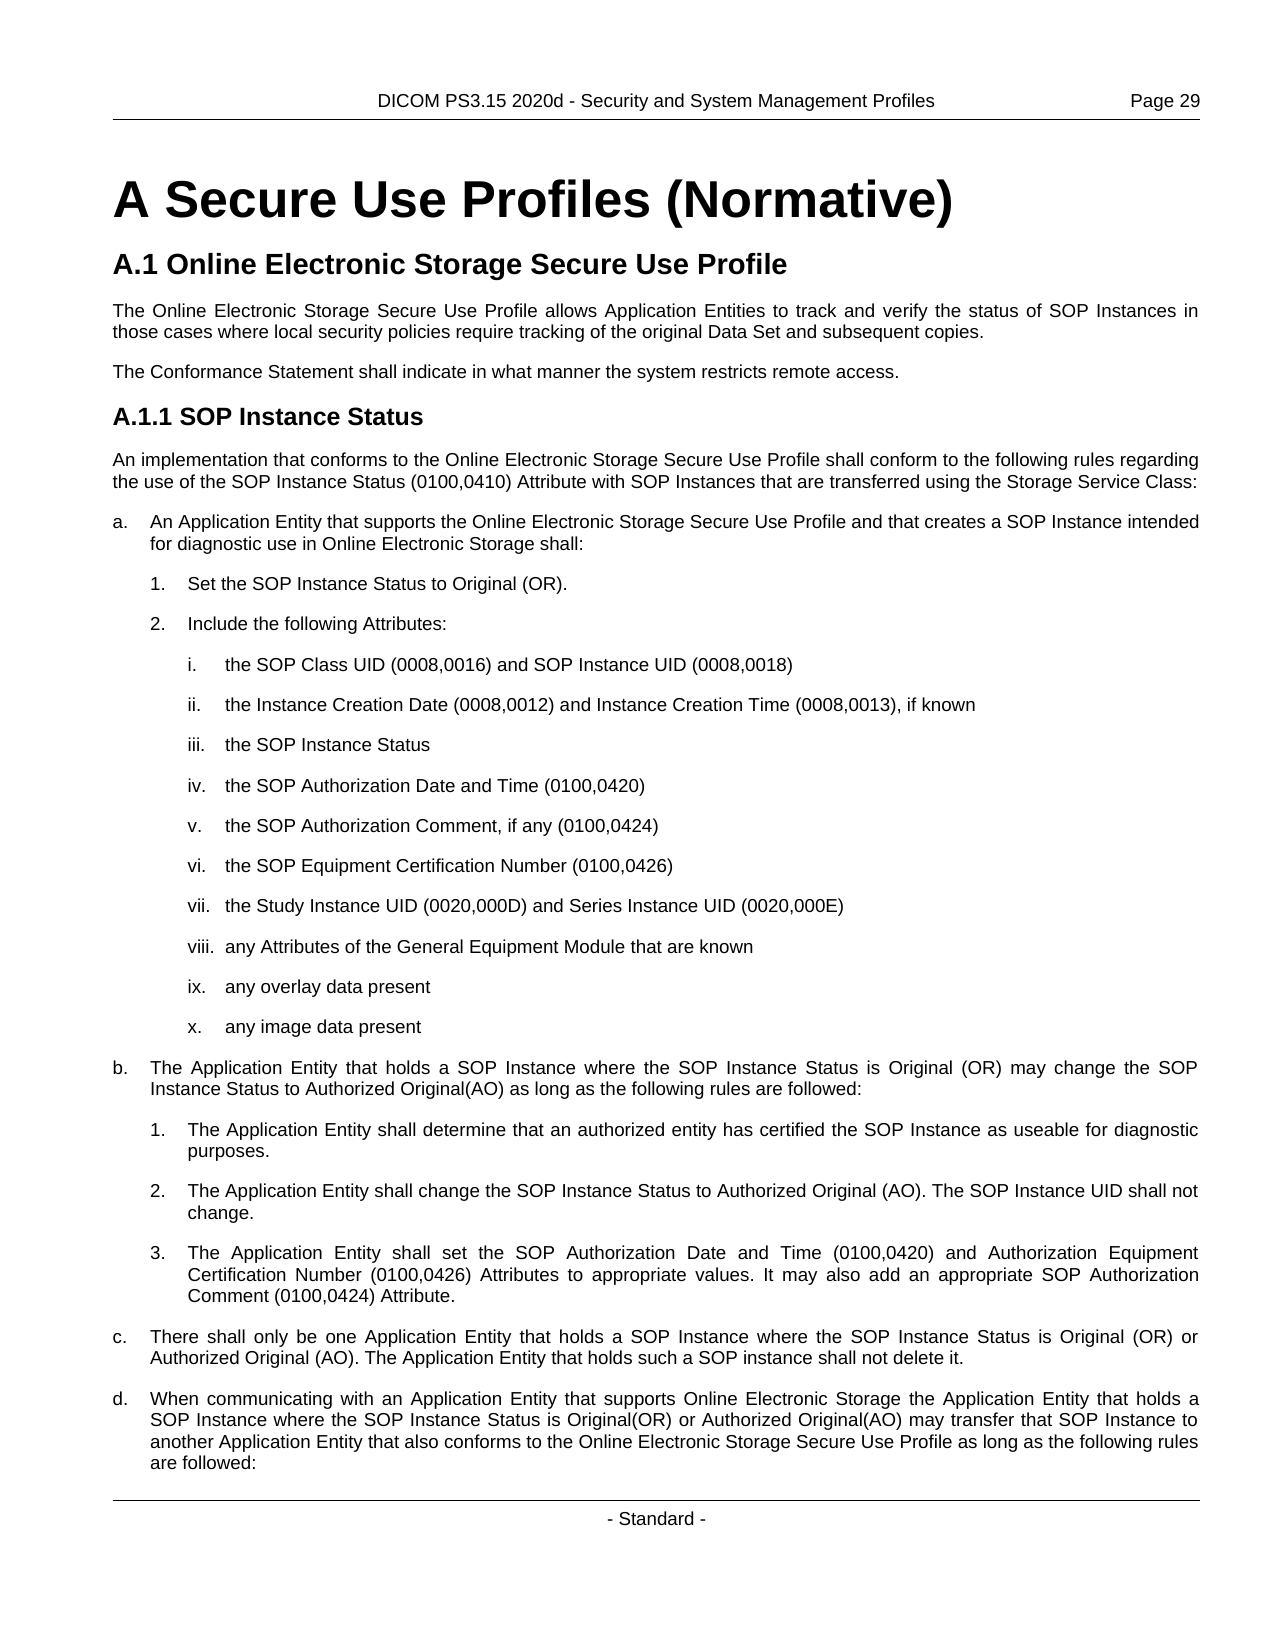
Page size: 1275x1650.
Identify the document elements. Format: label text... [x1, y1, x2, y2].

text 2. Include the following Attributes: [150, 613, 1200, 635]
text viii. any Attributes of the General Equipment Module that are known [187, 936, 1200, 957]
text d. When communicating with an Application Entity that supports Online Electronic Storage the Application Entity that holds a SOP Instance where the SOP Instance Status is Original(OR) or Authorized Original(AO) may transfer that SOP Instance to another Application Entity that also conforms to the Online Electronic Storage Secure Use Profile as long as the following rules are followed: [112, 1387, 1200, 1474]
text The Online Electronic Storage Secure Use Profile allows Application Entities to track and verify the status of SOP Instances in those cases where local security policies require tracking of the original Data Set and subsequent copies. [112, 299, 1200, 342]
text 2. The Application Entity shall change the SOP Instance Status to Authorized Original (AO). The SOP Instance UID shall not change. [150, 1180, 1200, 1223]
text vii. the Study Instance UID (0020,000D) and Series Instance UID (0020,000E) [187, 895, 1200, 917]
text x. any image data present [187, 1016, 1200, 1038]
text A.1.1 SOP Instance Status [112, 402, 1200, 430]
text a. An Application Entity that supports the Online Electronic Storage Secure Use Profile and that creates a SOP Instance intended for diagnostic use in Online Electronic Storage shall: [112, 511, 1200, 554]
text The Conformance Statement shall indicate in what manner the system restricts remote access. [112, 361, 1200, 383]
text vi. the SOP Equipment Certification Number (0100,0426) [187, 855, 1200, 877]
text iii. the SOP Instance Status [187, 734, 1200, 756]
text 1. Set the SOP Instance Status to Original (OR). [150, 573, 1200, 594]
text ix. any overlay data present [187, 976, 1200, 997]
text iv. the SOP Authorization Date and Time (0100,0420) [187, 774, 1200, 796]
text A Secure Use Profiles (Normative) [112, 169, 1200, 228]
text 3. The Application Entity shall set the SOP Authorization Date and Time (0100,0420) and Authorization Equipment Certification Number (0100,0426) Attributes to appropriate values. It may also add an appropriate SOP Authorization Comment (0100,0424) Attribute. [150, 1242, 1200, 1307]
text ii. the Instance Creation Date (0008,0012) and Instance Creation Time (0008,0013), if known [187, 694, 1200, 715]
text c. There shall only be one Application Entity that holds a SOP Instance where the SOP Instance Status is Original (OR) or Authorized Original (AO). The Application Entity that holds such a SOP instance shall not delete it. [112, 1326, 1200, 1369]
text A.1 Online Electronic Storage Secure Use Profile [112, 247, 1200, 281]
text b. The Application Entity that holds a SOP Instance where the SOP Instance Status is Original (OR) may change the SOP Instance Status to Authorized Original(AO) as long as the following rules are followed: [112, 1057, 1200, 1100]
text An implementation that conforms to the Online Electronic Storage Secure Use Profile shall conform to the following rules regarding the use of the SOP Instance Status (0100,0410) Attribute with SOP Instances that are transferred using the Storage Service Class: [112, 449, 1200, 492]
text v. the SOP Authorization Comment, if any (0100,0424) [187, 815, 1200, 836]
text i. the SOP Class UID (0008,0016) and SOP Instance UID (0008,0018) [187, 653, 1200, 675]
text 1. The Application Entity shall determine that an authorized entity has certified the SOP Instance as useable for diagnostic purposes. [150, 1118, 1200, 1162]
